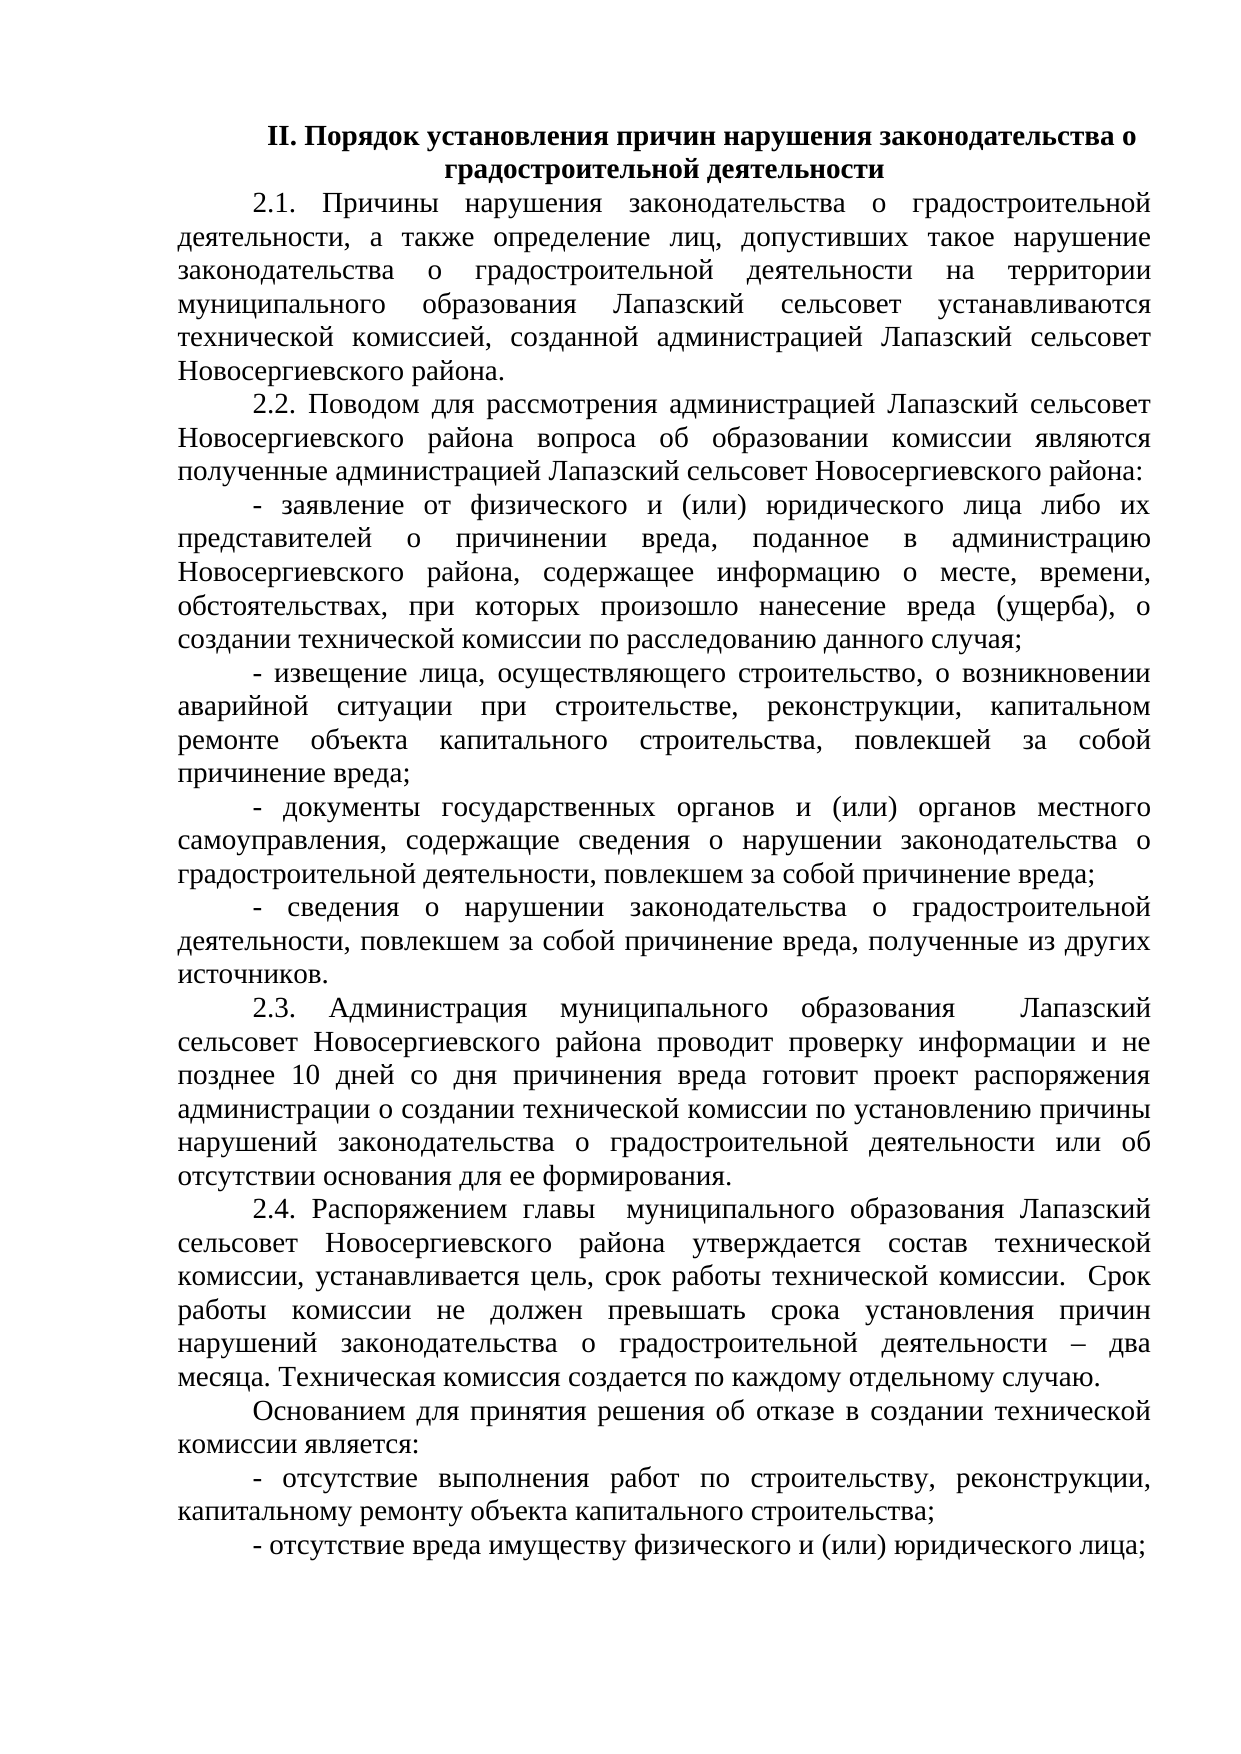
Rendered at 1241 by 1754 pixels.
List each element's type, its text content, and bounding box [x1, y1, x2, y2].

text 2.1. Причины нарушения законодательства о градостроительной деятельности, а также определение лиц, допустивших такое нарушение законодательства о градостроительной деятельности на территории муниципального образования Лапазский сельсовет устанавливаются технической комиссией, созданной администрацией Лапазский сельсовет Новосергиевского района. [177, 185, 1152, 386]
text 2.2. Поводом для рассмотрения администрацией Лапазский сельсовет Новосергиевского района вопроса об образовании комиссии являются полученные администрацией Лапазский сельсовет Новосергиевского района: [177, 386, 1152, 487]
text - извещение лица, осуществляющего строительство, о возникновении аварийной ситуации при строительстве, реконструкции, капитальном ремонте объекта капитального строительства, повлекшей за собой причинение вреда; [177, 655, 1152, 789]
text - отсутствие вреда имуществу физического и (или) юридического лица; [177, 1527, 1152, 1560]
text 2.4. Распоряжением главы муниципального образования Лапазский сельсовет Новосергиевского района утверждается состав технической комиссии, устанавливается цель, срок работы технической комиссии. Срок работы комиссии не должен превышать срока установления причин нарушений законодательства о градостроительной деятельности – два месяца. Техническая комиссия создается по каждому отдельному случаю. [177, 1191, 1152, 1393]
text - отсутствие выполнения работ по строительству, реконструкции, капитальному ремонту объекта капитального строительства; [177, 1460, 1152, 1527]
text II. Порядок установления причин нарушения законодательства о градостроительной деятельности [177, 118, 1152, 185]
text Основанием для принятия решения об отказе в создании технической комиссии является: [177, 1393, 1152, 1460]
text - документы государственных органов и (или) органов местного самоуправления, содержащие сведения о нарушении законодательства о градостроительной деятельности, повлекшем за собой причинение вреда; [177, 789, 1152, 889]
text - заявление от физического и (или) юридического лица либо их представителей о причинении вреда, поданное в администрацию Новосергиевского района, содержащее информацию о месте, времени, обстоятельствах, при которых произошло нанесение вреда (ущерба), о создании технической комиссии по расследованию данного случая; [177, 487, 1152, 655]
text 2.3. Администрация муниципального образования Лапазский сельсовет Новосергиевского района проводит проверку информации и не позднее 10 дней со дня причинения вреда готовит проект распоряжения администрации о создании технической комиссии по установлению причины нарушений законодательства о градостроительной деятельности или об отсутствии основания для ее формирования. [177, 990, 1152, 1191]
text - сведения о нарушении законодательства о градостроительной деятельности, повлекшем за собой причинение вреда, полученные из других источников. [177, 889, 1152, 990]
